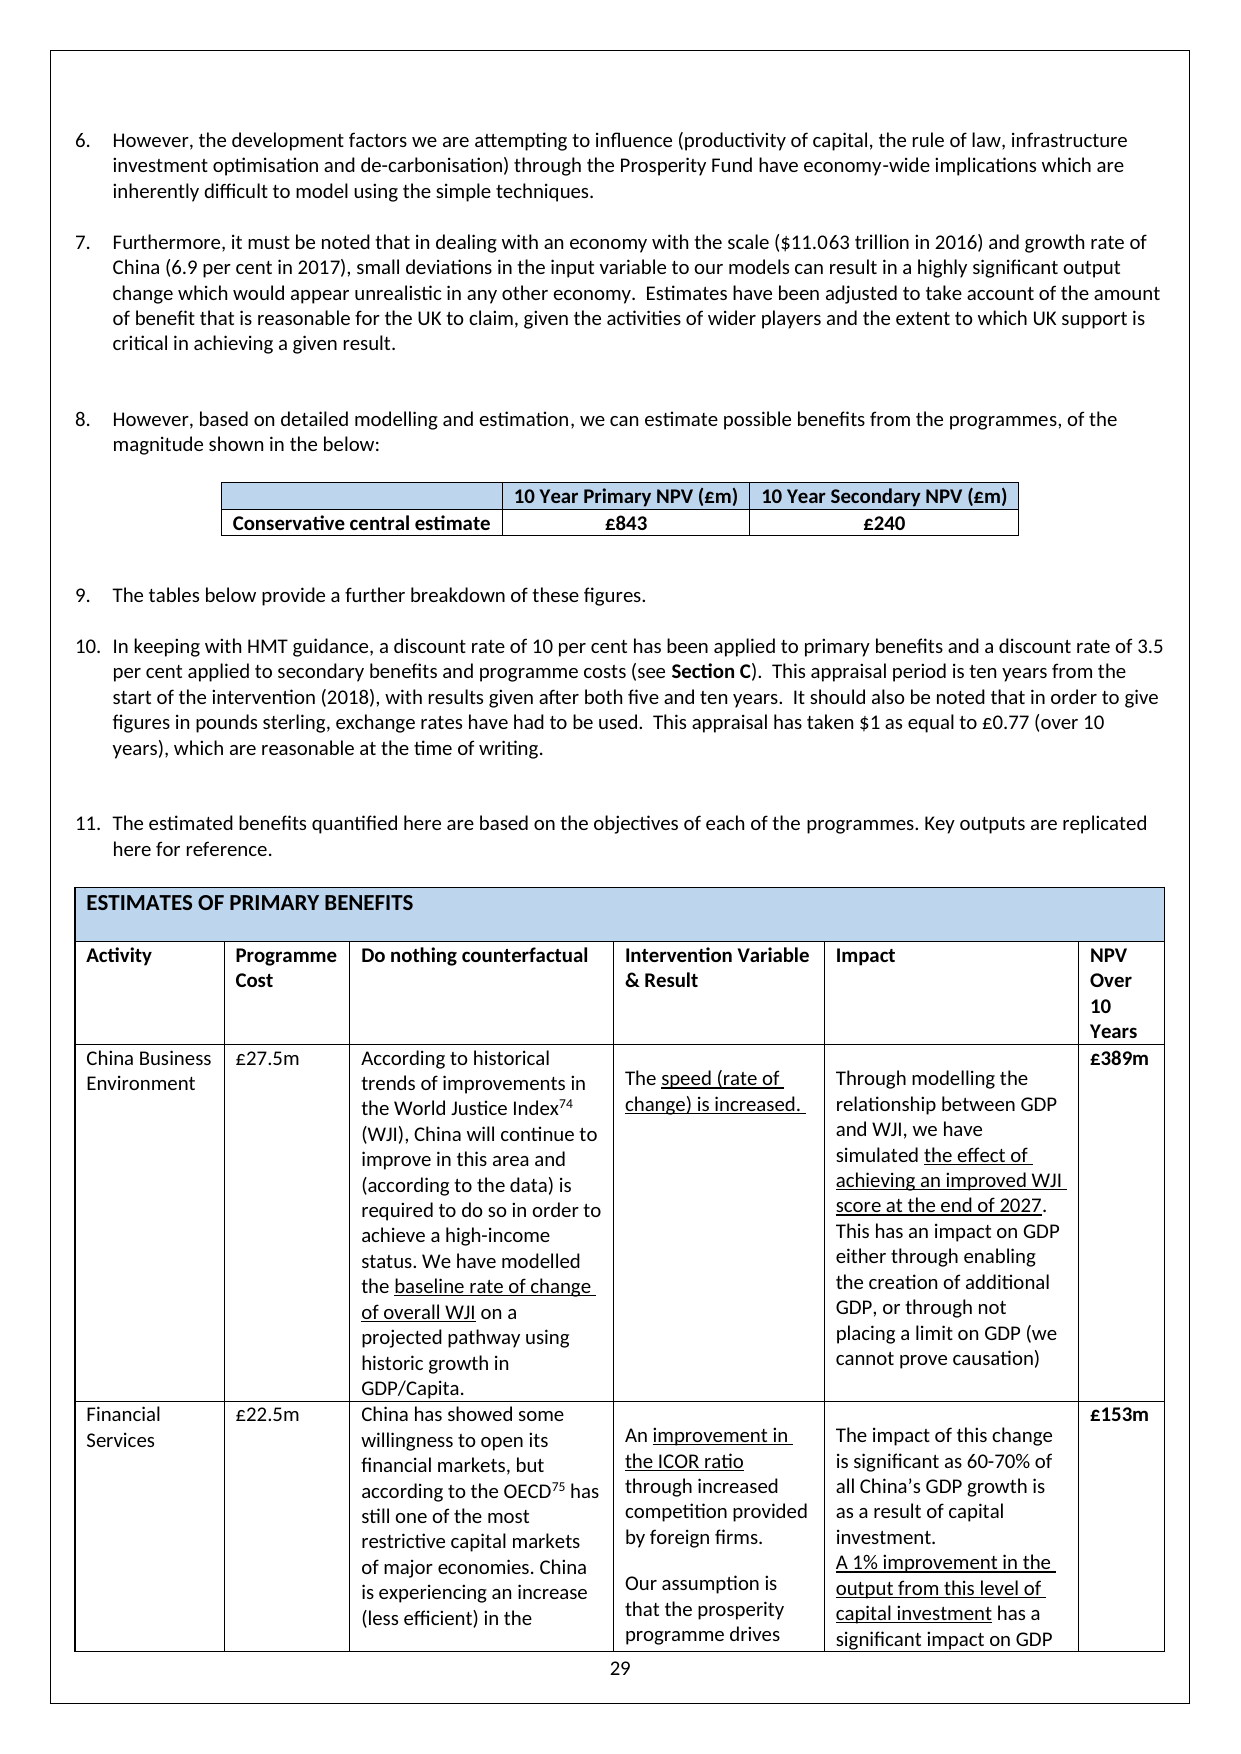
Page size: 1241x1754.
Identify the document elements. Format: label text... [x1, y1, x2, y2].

table_cell £843 [503, 510, 749, 535]
table_header [222, 483, 502, 509]
table_cell Activity [76, 942, 224, 1044]
table_cell £153m [1079, 1402, 1164, 1651]
table_cell Financial Services [76, 1402, 224, 1651]
list The estimated benefits quantified here are based on the objectives of each of the programmes. Key outputs are replicated here for reference. [75, 810, 1165, 861]
table_cell Impact [825, 942, 1078, 1044]
table_cell Conservative central estimate [222, 510, 502, 535]
table_header 10 Year Secondary NPV (£m) [750, 483, 1018, 509]
table_cell Through modelling the relationship between GDP and WJI, we have simulated the effect of achieving an improved WJI score at the end of 2027. This has an impact on GDP either through enabling the creation of additional GDP, or through not placing a limit on GDP (we cannot prove causation) [825, 1045, 1078, 1401]
table_cell £240 [750, 510, 1018, 535]
table_cell NPV Over 10 Years [1079, 942, 1164, 1044]
table_cell According to historical trends of improvements in the World Justice Index (WJI), China will continue to improve in this area and (according to the data) is required to do so in order to achieve a high-income status. We have modelled the baseline rate of change of overall WJI on a projected pathway using historic growth in GDP/Capita. [350, 1045, 613, 1401]
table_cell China has showed some willingness to open its financial markets, but according to the OECD has still one of the most restrictive capital markets of major economies. China is experiencing an increase (less efficient) in the [350, 1402, 613, 1651]
list However, the development factors we are attempting to influence (productivity of capital, the rule of law, infrastructure investment optimisation and de-carbonisation) through the Prosperity Fund have economy-wide implications which are inherently difficult to model using the simple techniques. [75, 127, 1165, 203]
table_cell Do nothing counterfactual [350, 942, 613, 1044]
table_header ESTIMATES OF PRIMARY BENEFITS [76, 888, 1164, 941]
table_cell £27.5m [225, 1045, 349, 1401]
table_header 10 Year Primary NPV (£m) [503, 483, 749, 509]
list The tables below provide a further breakdown of these figures. [75, 582, 1165, 608]
table_cell China Business Environment [76, 1045, 224, 1401]
table_cell Intervention Variable & Result [614, 942, 824, 1044]
table_cell The impact of this change is significant as 60-70% of all China’s GDP growth is as a result of capital investment. A 1% improvement in the output from this level of capital investment has a significant impact on GDP [825, 1402, 1078, 1651]
table_cell The speed (rate of change) is increased. [614, 1045, 824, 1401]
table_cell Programme Cost [225, 942, 349, 1044]
table_cell £22.5m [225, 1402, 349, 1651]
table_cell £389m [1079, 1045, 1164, 1401]
list However, based on detailed modelling and estimation, we can estimate possible benefits from the programmes, of the magnitude shown in the below: [75, 406, 1165, 457]
table_cell An improvement in the ICOR ratio through increased competition provided by foreign firms. Our assumption is that the prosperity programme drives [614, 1402, 824, 1651]
list Furthermore, it must be noted that in dealing with an economy with the scale ($11.063 trillion in 2016) and growth rate of China (6.9 per cent in 2017), small deviations in the input variable to our models can result in a highly significant output change which would appear unrealistic in any other economy. Estimates have been adjusted to take account of the amount of benefit that is reasonable for the UK to claim, given the activities of wider players and the extent to which UK support is critical in achieving a given result. [75, 229, 1165, 356]
list In keeping with HMT guidance, a discount rate of 10 per cent has been applied to primary benefits and a discount rate of 3.5 per cent applied to secondary benefits and programme costs (see Section C). This appraisal period is ten years from the start of the intervention (2018), with results given after both five and ten years. It should also be noted that in order to give figures in pounds sterling, exchange rates have had to be used. This appraisal has taken $1 as equal to £0.77 (over 10 years), which are reasonable at the time of writing. [75, 633, 1165, 760]
